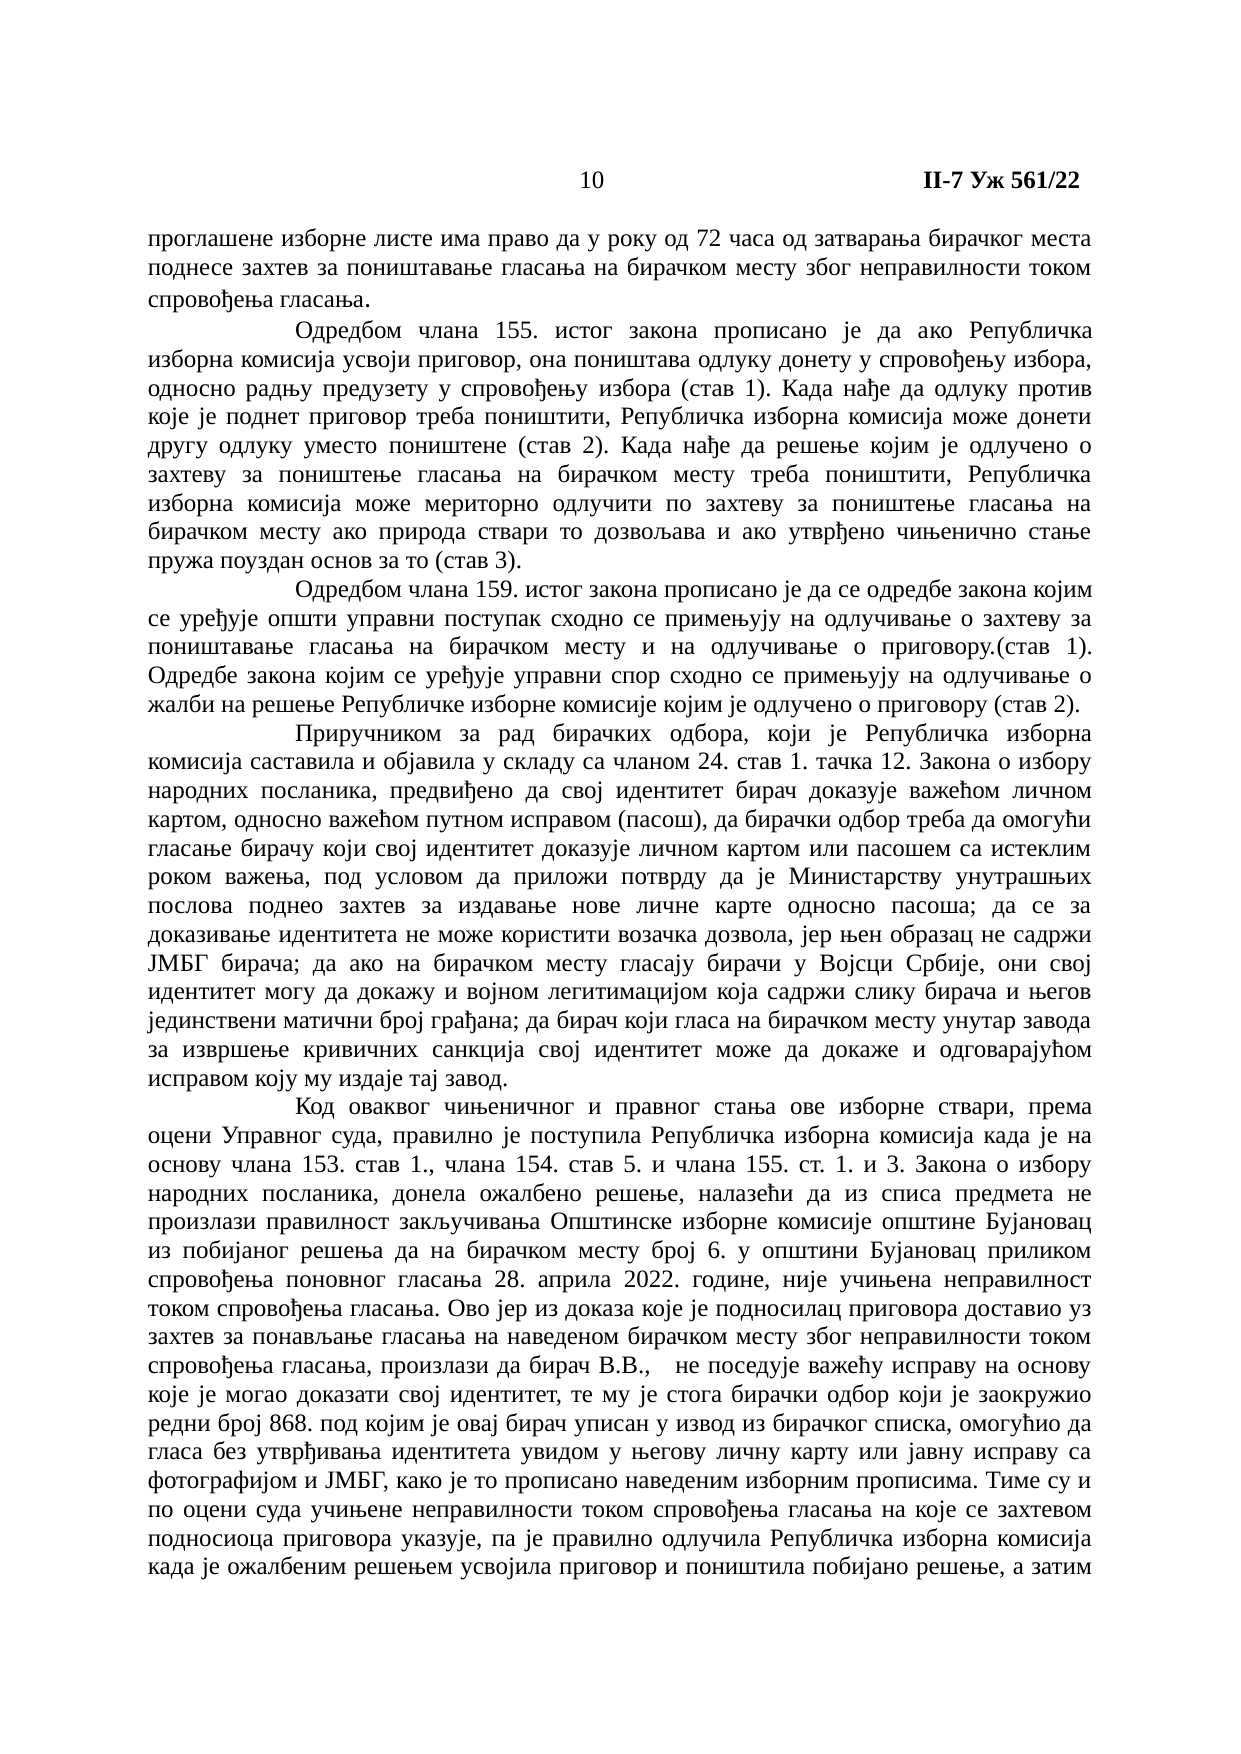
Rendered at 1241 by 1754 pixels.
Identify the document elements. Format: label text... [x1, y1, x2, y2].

text Одредбом члана 155. истог закона прописано је да ако Републичка изборна комисија усвоји приговор, она поништава одлуку донету у спровођењу избора, односно радњу предузету у спровођењу избора (став 1). Када нађе да одлуку против које је поднет приговор треба поништити, Републичка изборна комисија може донети другу одлуку уместо поништене (став 2). Када нађе да решење којим је одлучено о захтеву за поништење гласања на бирачком месту треба поништити, Републичка изборна комисија може мериторно одлучити по захтеву за поништење гласања на бирачком месту ако природа ствари то дозвољава и ако утврђено чињенично стање пружа поуздан основ за то (став 3). [148, 315, 1093, 574]
text Приручником за рад бирачких одбора, који је Републичка изборна комисија саставила и објавила у складу са чланом 24. став 1. тачка 12. Закона о избору народних посланика, предвиђено да свој идентитет бирач доказује важећом личном картом, односно важећом путном исправом (пасош), да бирачки одбор треба да омогући гласање бирачу који свој идентитет доказује личном картом или пасошем са истеклим роком важења, под условом да приложи потврду да је Министарству унутрашњих послова поднео захтев за издавање нове личне карте односно пасоша; да се за доказивање идентитета не може користити возачка дозвола, јер њен образац не садржи ЈМБГ бирача; да ако на бирачком месту гласају бирачи у Војсци Србије, они свој идентитет могу да докажу и војном легитимацијом која садржи слику бирача и његов јединствени матични број грађана; да бирач који гласа на бирачком месту унутар завода за извршење кривичних санкција свој идентитет може да докаже и одговарајућом исправом коју му издаје тај завод. [148, 718, 1093, 1091]
text Код оваквог чињеничног и правног стања ове изборне ствари, према оцени Управног суда, правилно је поступила Републичка изборна комисија када је на основу члана 153. став 1., члана 154. став 5. и члана 155. ст. 1. и 3. Закона о избору народних посланика, донела ожалбено решење, налазећи да из списа предмета не произлази правилност закључивања Општинске изборне комисије општине Бујановац из побијаног решења да на бирачком месту број 6. у општини Бујановац приликом спровођења поновног гласања 28. априла 2022. године, није учињена неправилност током спровођења гласања. Ово јер из доказа које је подносилац приговора доставио уз захтев за понављање гласања на наведеном бирачком месту због неправилности током спровођења гласања, произлази да бирач В.В., не поседује важећу исправу на основу које је могао доказати свој идентитет, те му је стога бирачки одбор који је заокружио редни број 868. под којим је овај бирач уписан у извод из бирачког списка, омогућио да гласа без утврђивања идентитета увидом у његову личну карту или јавну исправу са фотографијом и ЈМБГ, како је то прописано наведеним изборним прописима. Тиме су и по оцени суда учињене неправилности током спровођења гласања на које се захтевом подносиоца приговора указује, па је правилно одлучила Републичка изборна комисија када је ожалбеним решењем усвојила приговор и поништила побијано решење, а затим [148, 1091, 1093, 1580]
text проглашене изборне листе има право да у року од 72 часа од затварања бирачког места поднесе захтев за поништавање гласања на бирачком месту због неправилности током спровођења гласања. [148, 223, 1093, 315]
text Одредбом члана 159. истог закона прописано је да се одредбе закона којим се уређује општи управни поступак сходно се примењују на одлучивање о захтеву за поништавање гласања на бирачком месту и на одлучивање о приговору.(став 1). Одредбе закона којим се уређује управни спор сходно се примењују на одлучивање о жалби на решење Републичке изборне комисије којим је одлучено о приговору (став 2). [148, 574, 1093, 718]
